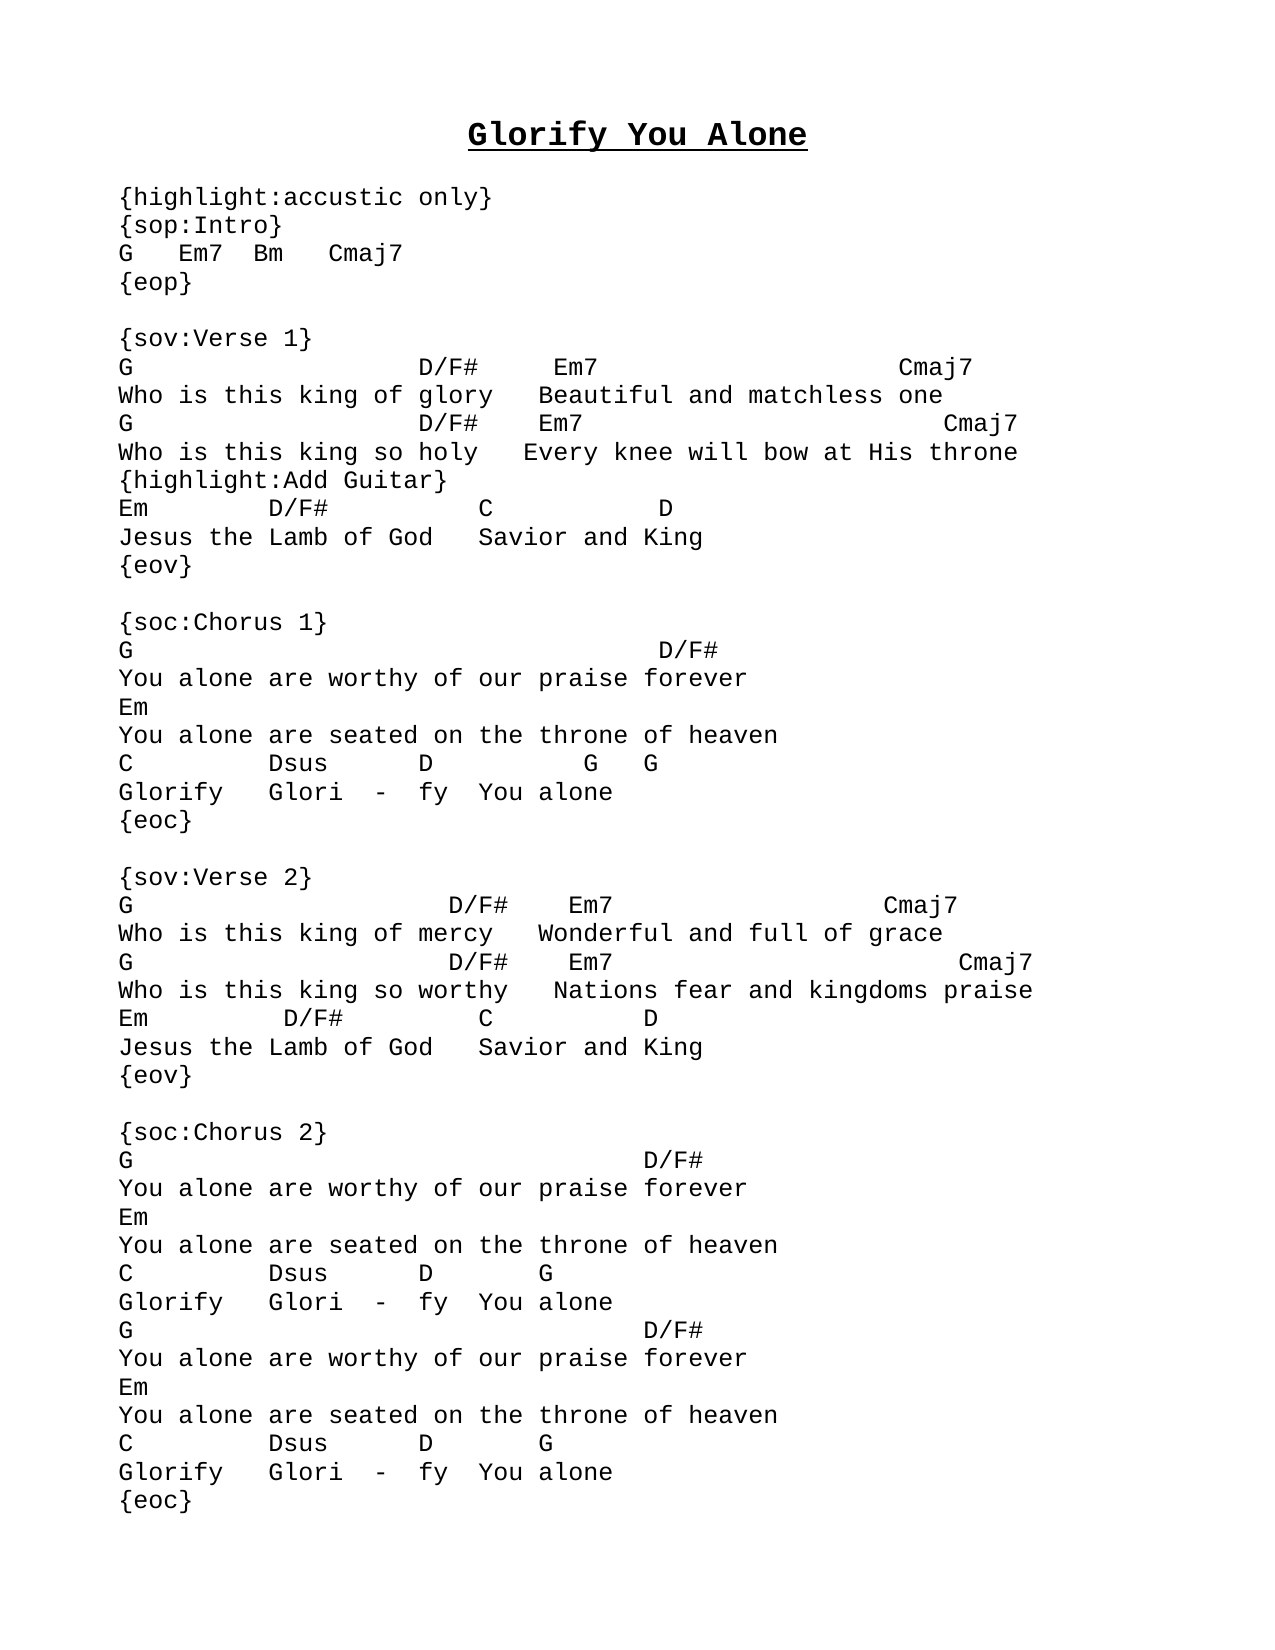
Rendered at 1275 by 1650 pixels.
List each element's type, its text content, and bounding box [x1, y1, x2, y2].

text {highlight:accustic only} {sop:Intro} G Em7 Bm Cmaj7 {eop} {sov:Verse 1} G D/F# Em7 Cmaj7 Who is this king of glory Beautiful and matchless one G D/F# Em7 Cmaj7 Who is this king so holy Every knee will bow at His throne {highlight:Add Guitar} Em D/F# C D Jesus the Lamb of God Savior and King {eov} {soc:Chorus 1} G D/F# You alone are worthy of our praise forever Em You alone are seated on the throne of heaven C Dsus D G G Glorify Glori - fy You alone {eoc} {sov:Verse 2} G D/F# Em7 Cmaj7 Who is this king of mercy Wonderful and full of grace G D/F# Em7 Cmaj7 Who is this king so worthy Nations fear and kingdoms praise Em D/F# C D Jesus the Lamb of God Savior and King {eov} {soc:Chorus 2} G D/F# You alone are worthy of our praise forever Em You alone are seated on the throne of heaven C Dsus D G Glorify Glori - fy You alone G D/F# You alone are worthy of our praise forever Em You alone are seated on the throne of heaven C Dsus D G Glorify Glori - fy You alone {eoc} [118, 184, 1157, 1516]
text Glorify You Alone [118, 118, 1157, 156]
